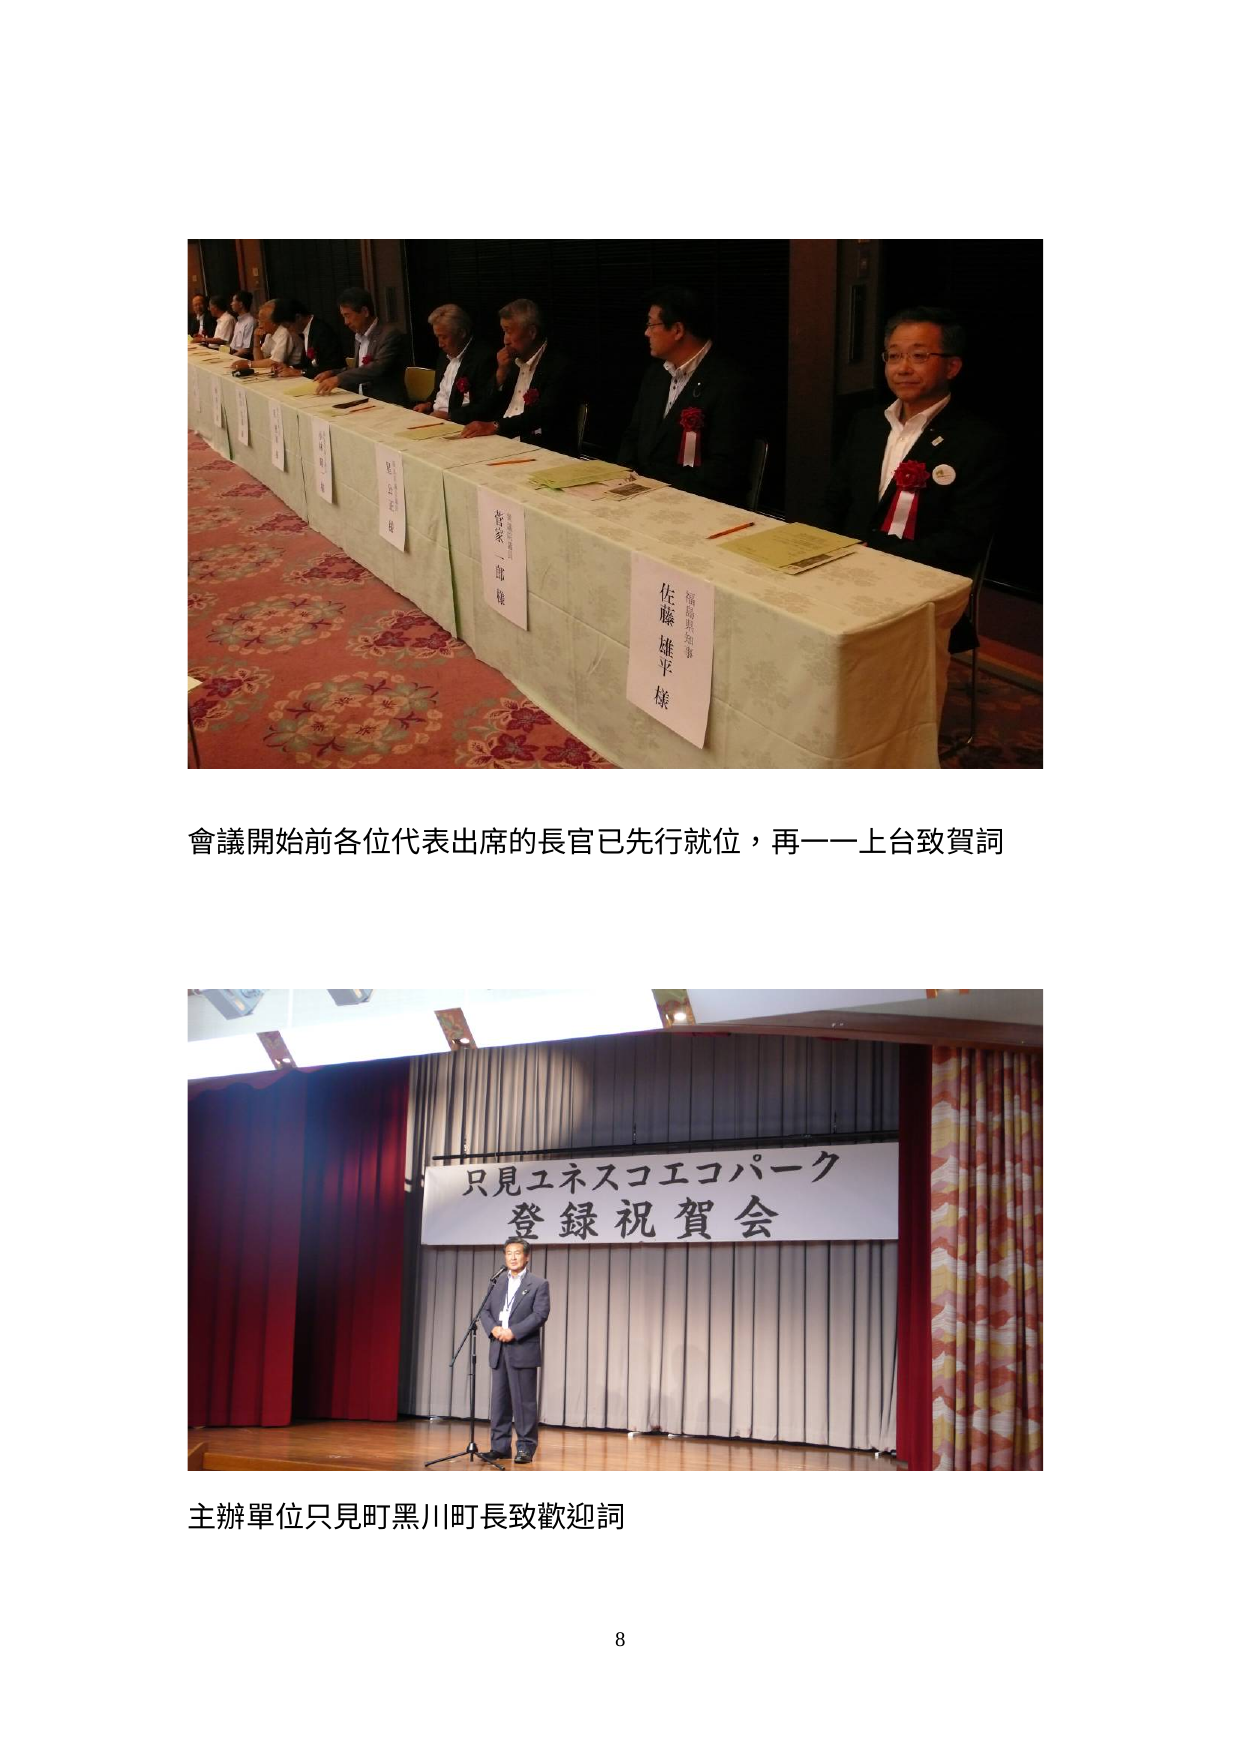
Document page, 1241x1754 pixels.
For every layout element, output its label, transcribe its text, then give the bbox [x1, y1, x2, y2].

text 主辦單位只見町黑川町長致歡迎詞 [187, 1477, 1053, 1552]
picture [187, 239, 1044, 769]
text 會議開始前各位代表出席的長官已先行就位，再一一上台致賀詞 [187, 802, 1053, 877]
picture [187, 989, 1044, 1471]
